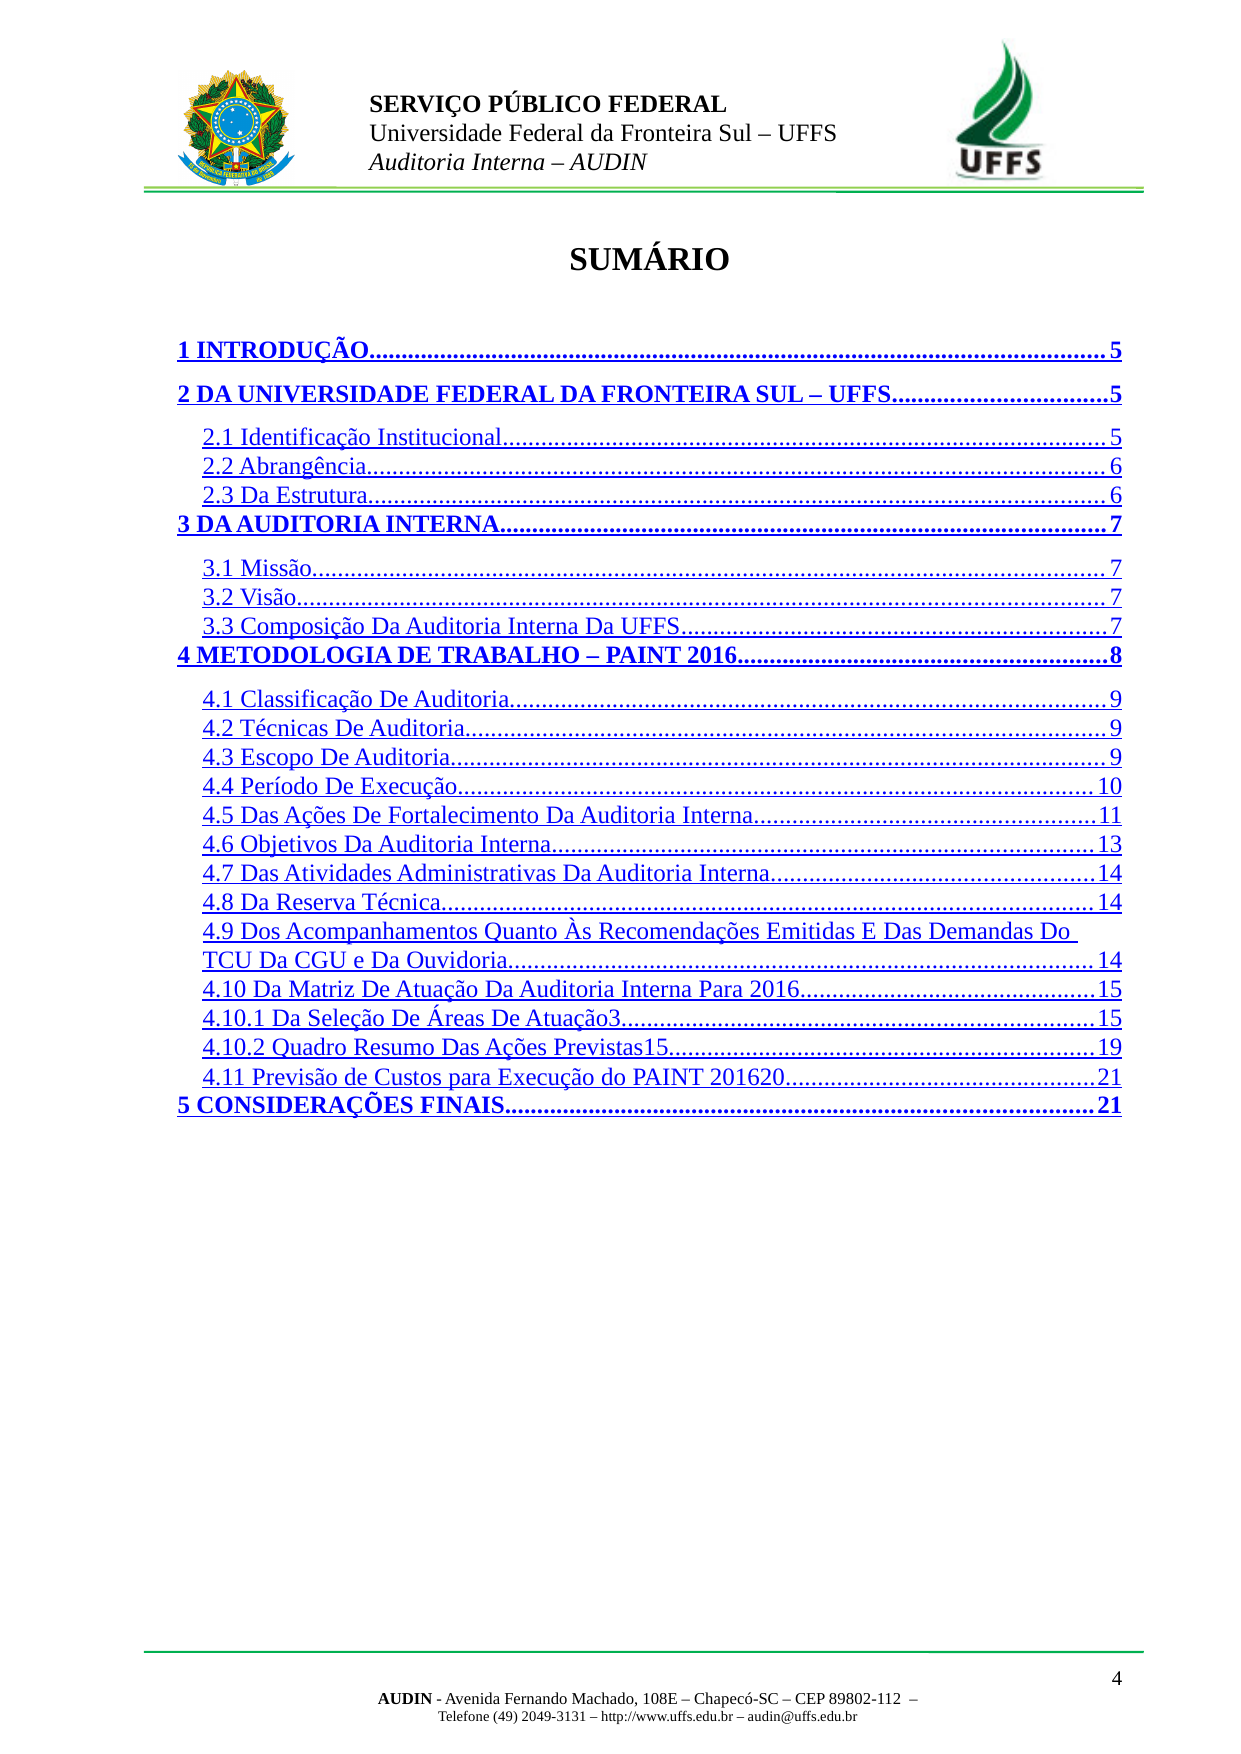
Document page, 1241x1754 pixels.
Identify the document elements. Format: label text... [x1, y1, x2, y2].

text 4.3 Escopo De Auditoria 9 [202, 742, 1122, 767]
text 4.7 Das Atividades Administrativas Da Auditoria Interna 14 [202, 858, 1122, 883]
text 4.10.1 Da Seleção De Áreas De Atuação3 15 [202, 1003, 1122, 1028]
text 4.6 Objetivos Da Auditoria Interna 13 [202, 829, 1122, 854]
text 4.4 Período De Execução 10 [202, 771, 1122, 796]
picture [935, 38, 1067, 186]
text 4.5 Das Ações De Fortalecimento Da Auditoria Interna 11 [202, 800, 1122, 825]
text 4.8 Da Reserva Técnica 14 [202, 887, 1122, 912]
text 4 METODOLOGIA DE TRABALHO – PAINT 2016 8 [177, 640, 1122, 665]
text SUMÁRIO [177, 238, 1122, 277]
text 4.10.2 Quadro Resumo Das Ações Previstas15 19 [202, 1032, 1122, 1057]
text 2.3 Da Estrutura 6 [202, 480, 1122, 505]
text 2.2 Abrangência 6 [202, 451, 1122, 476]
text 4.11 Previsão de Custos para Execução do PAINT 201620 21 [202, 1061, 1122, 1087]
text 4.2 Técnicas De Auditoria 9 [202, 713, 1122, 738]
text 4.1 Classificação De Auditoria 9 [202, 683, 1122, 709]
text 2.1 Identificação Institucional 5 [202, 422, 1122, 447]
text 3.1 Missão 7 [202, 553, 1122, 578]
text 5 CONSIDERAÇÕES FINAIS 21 [177, 1090, 1122, 1116]
text 4.10 Da Matriz De Atuação Da Auditoria Interna Para 2016 15 [202, 974, 1122, 999]
text 4.9 Dos Acompanhamentos Quanto Às Recomendações Emitidas E Das Demandas Do TCU Da CGU e Da Ouvidoria 14 [202, 916, 1122, 970]
text 2 DA UNIVERSIDADE FEDERAL DA FRONTEIRA SUL – UFFS 5 [177, 378, 1122, 404]
text 3.3 Composição Da Auditoria Interna Da UFFS 7 [202, 611, 1122, 636]
text 3 DA AUDITORIA INTERNA 7 [177, 509, 1122, 534]
text 1 INTRODUÇÃO 5 [177, 335, 1122, 360]
text 3.2 Visão 7 [202, 582, 1122, 607]
picture [177, 70, 295, 186]
